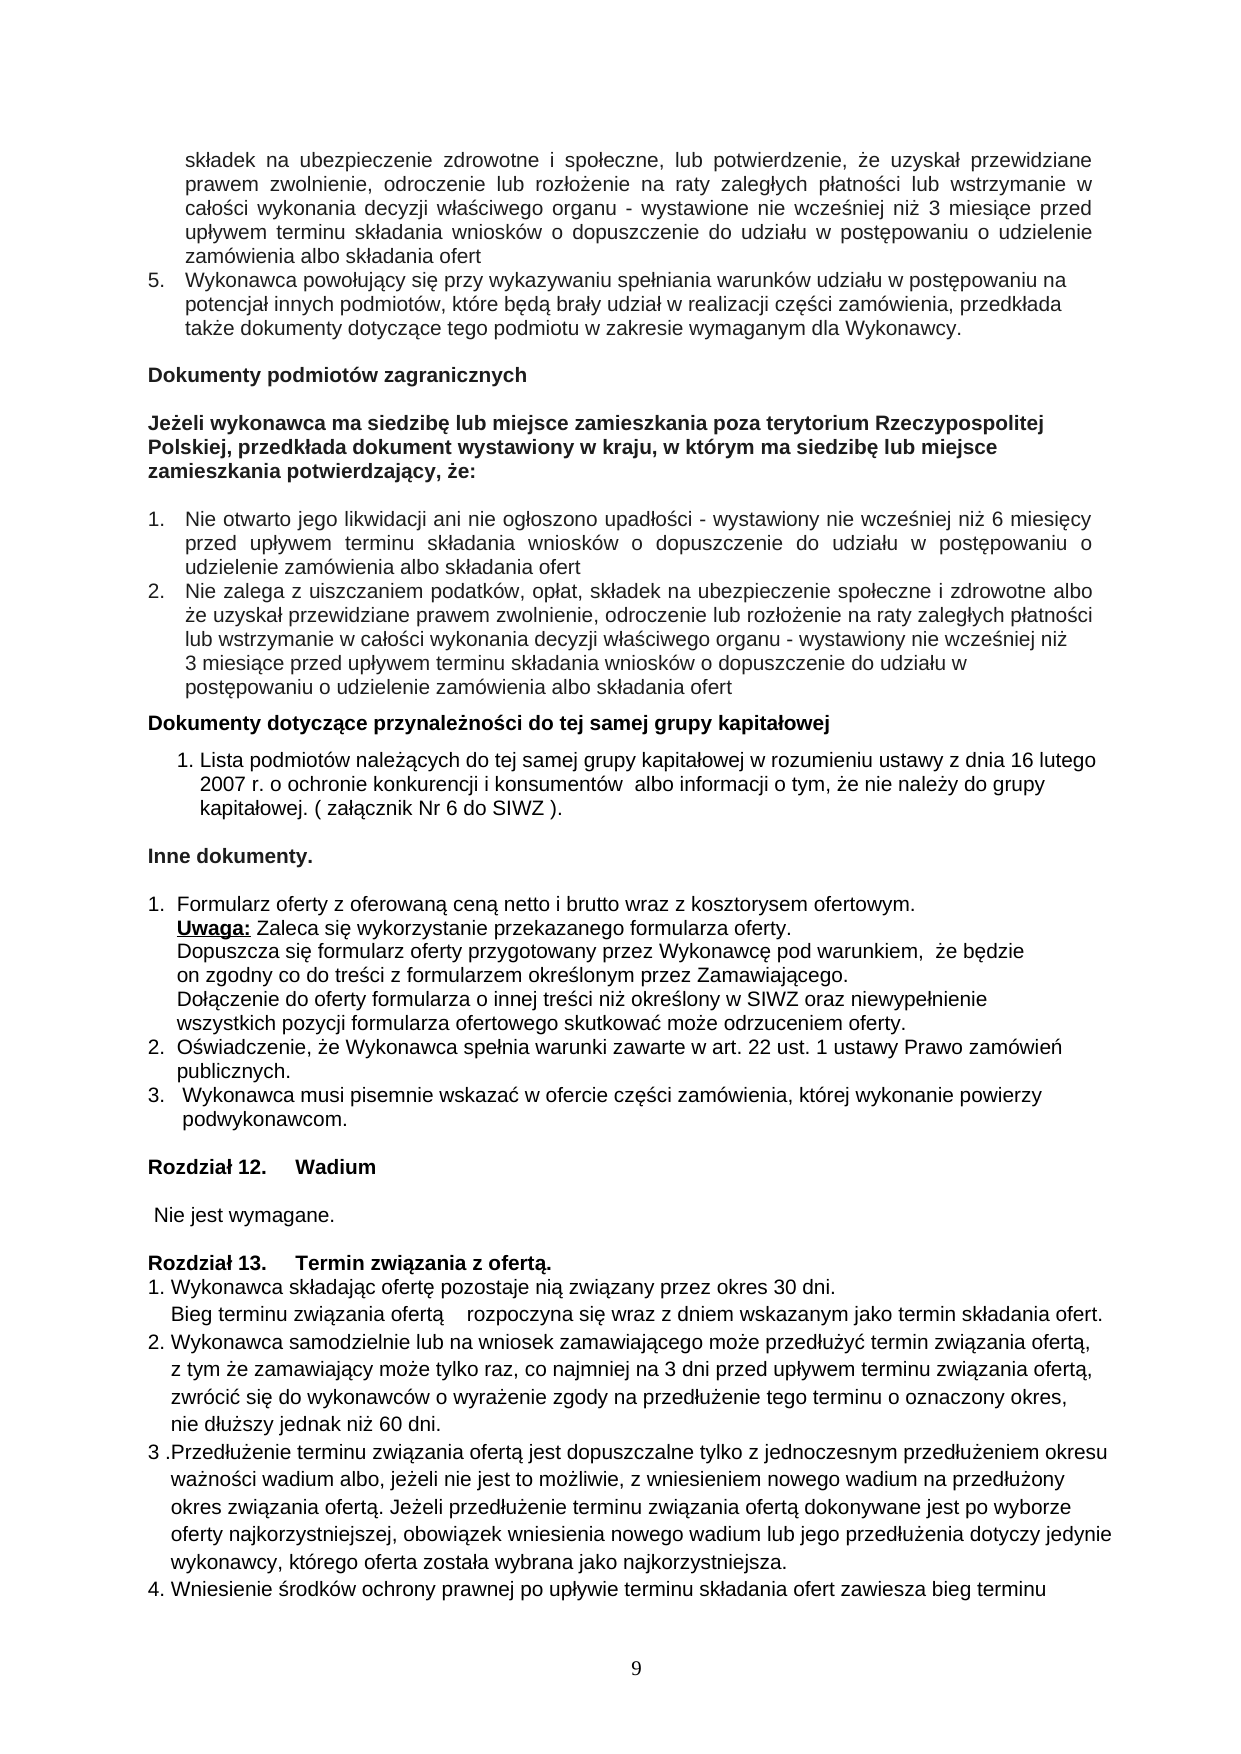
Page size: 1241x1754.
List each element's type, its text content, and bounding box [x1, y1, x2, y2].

text 3. Wykonawca musi pisemnie wskazać w ofercie części zamówienia, której wykonanie powierzy [148, 1083, 1125, 1107]
list Nie otwarto jego likwidacji ani nie ogłoszono upadłości - wystawiony nie wcześniej niż 6 miesięcy przed upływem terminu składania wniosków o dopuszczenie do udziału w postępowaniu o udzielenie zamówienia albo składania ofert [148, 507, 1093, 579]
text 3 miesiące przed upływem terminu składania wniosków o dopuszczenie do udziału w postępowaniu o udzielenie zamówienia albo składania ofert [185, 651, 1093, 699]
text Uwaga: Zaleca się wykorzystanie przekazanego formularza oferty. [148, 915, 1125, 939]
text nie dłuższy jednak niż 60 dni. [148, 1412, 1125, 1436]
text 1. Lista podmiotów należących do tej samej grupy kapitałowej w rozumieniu ustawy z dnia 16 lutego [148, 748, 1125, 772]
text 1. Formularz oferty z oferowaną ceną netto i brutto wraz z kosztorysem ofertowym. [148, 891, 1125, 915]
list Nie zalega z uiszczaniem podatków, opłat, składek na ubezpieczenie społeczne i zdrowotne albo że uzyskał przewidziane prawem zwolnienie, odroczenie lub rozłożenie na raty zaległych płatności lub wstrzymanie w całości wykonania decyzji właściwego organu - wystawiony nie wcześniej niż [148, 579, 1093, 651]
list składek na ubezpieczenie zdrowotne i społeczne, lub potwierdzenie, że uzyskał przewidziane prawem zwolnienie, odroczenie lub rozłożenie na raty zaległych płatności lub wstrzymanie w całości wykonania decyzji właściwego organu - wystawione nie wcześniej niż 3 miesiące przed upływem terminu składania wniosków o dopuszczenie do udziału w postępowaniu o udzielenie zamówienia albo składania ofert [148, 148, 1093, 267]
text publicznych. [148, 1059, 1125, 1083]
text z tym że zamawiający może tylko raz, co najmniej na 3 dni przed upływem terminu związania ofertą, [148, 1357, 1125, 1381]
text okres związania ofertą. Jeżeli przedłużenie terminu związania ofertą dokonywane jest po wyborze [148, 1495, 1125, 1519]
list Wykonawca powołujący się przy wykazywaniu spełniania warunków udziału w postępowaniu na potencjał innych podmiotów, które będą brały udział w realizacji części zamówienia, przedkłada także dokumenty dotyczące tego podmiotu w zakresie wymaganym dla Wykonawcy. [148, 267, 1093, 339]
text Inne dokumenty. [148, 843, 1125, 867]
text on zgodny co do treści z formularzem określonym przez Zamawiającego. [148, 963, 1125, 987]
text 4. Wniesienie środków ochrony prawnej po upływie terminu składania ofert zawiesza bieg terminu [148, 1577, 1125, 1601]
text 1. Wykonawca składając ofertę pozostaje nią związany przez okres 30 dni. [148, 1275, 1125, 1299]
text Dokumenty dotyczące przynależności do tej samej grupy kapitałowej [148, 711, 1125, 735]
text kapitałowej. ( załącznik Nr 6 do SIWZ ). [148, 796, 1125, 819]
text wykonawcy, którego oferta została wybrana jako najkorzystniejsza. [148, 1550, 1125, 1574]
subtitle wszystkich pozycji formularza ofertowego skutkować może odrzuceniem oferty. [148, 1011, 1125, 1035]
text oferty najkorzystniejszej, obowiązek wniesienia nowego wadium lub jego przedłużenia dotyczy jedynie [148, 1522, 1125, 1546]
text Rozdział 13. Termin związania z ofertą. [148, 1251, 1125, 1275]
text 2. Oświadczenie, że Wykonawca spełnia warunki zawarte w art. 22 ust. 1 ustawy Prawo zamówień [148, 1035, 1125, 1059]
text Dokumenty podmiotów zagranicznych [148, 363, 1125, 387]
text 3 .Przedłużenie terminu związania ofertą jest dopuszczalne tylko z jednoczesnym przedłużeniem okresu [148, 1440, 1125, 1464]
subtitle Dołączenie do oferty formularza o innej treści niż określony w SIWZ oraz niewypełnienie [148, 987, 1125, 1011]
text 2007 r. o ochronie konkurencji i konsumentów albo informacji o tym, że nie należy do grupy [148, 772, 1125, 796]
text 2. Wykonawca samodzielnie lub na wniosek zamawiającego może przedłużyć termin związania ofertą, [148, 1330, 1125, 1354]
text Jeżeli wykonawca ma siedzibę lub miejsce zamieszkania poza terytorium Rzeczypospolitej Polskiej, przedkłada dokument wystawiony w kraju, w którym ma siedzibę lub miejsce zamieszkania potwierdzający, że: [148, 411, 1125, 483]
text Dopuszcza się formularz oferty przygotowany przez Wykonawcę pod warunkiem, że będzie [148, 939, 1125, 963]
text ważności wadium albo, jeżeli nie jest to możliwie, z wniesieniem nowego wadium na przedłużony [148, 1467, 1125, 1491]
text podwykonawcom. [148, 1107, 1125, 1131]
text Nie jest wymagane. [148, 1203, 1125, 1227]
text Rozdział 12. Wadium [148, 1155, 1125, 1179]
text zwrócić się do wykonawców o wyrażenie zgody na przedłużenie tego terminu o oznaczony okres, [148, 1385, 1125, 1409]
text Bieg terminu związania ofertą rozpoczyna się wraz z dniem wskazanym jako termin składania ofert. [148, 1302, 1125, 1326]
